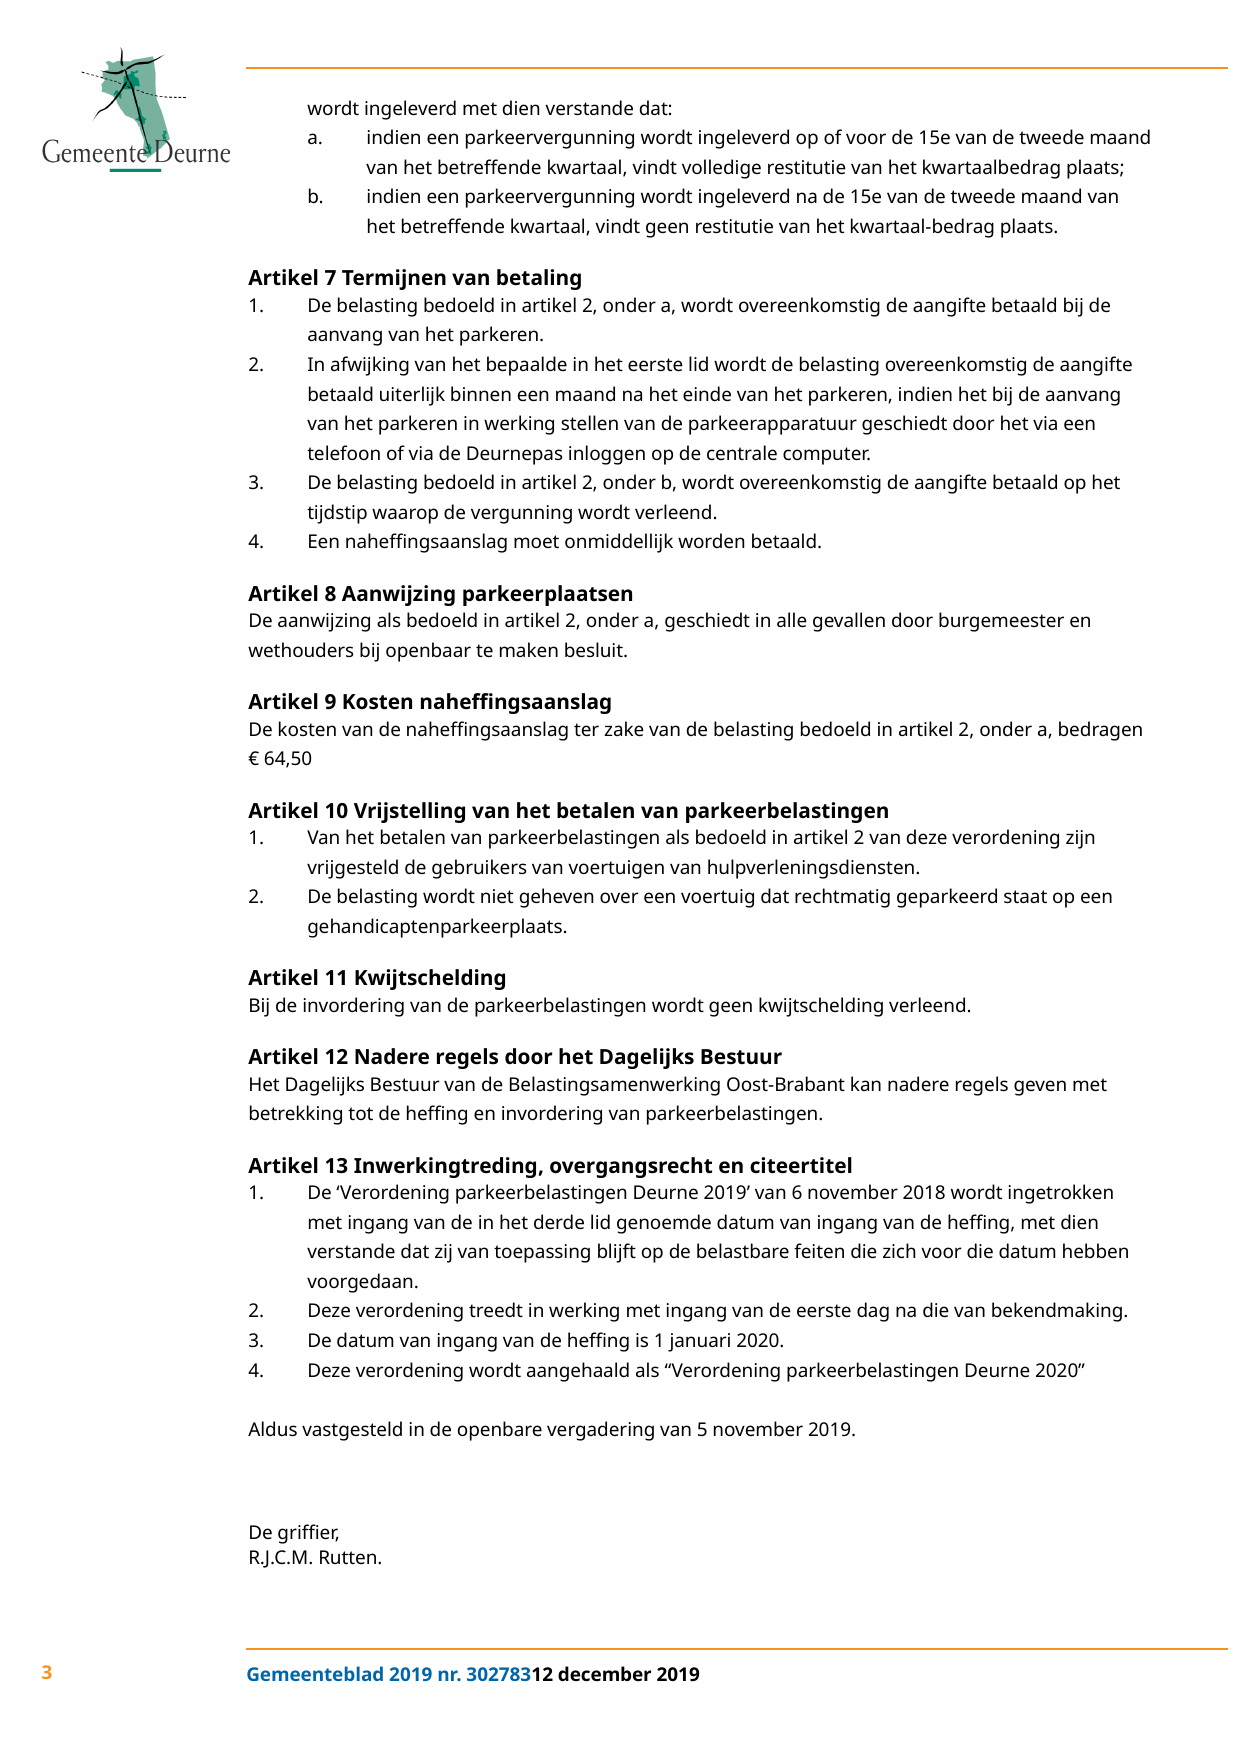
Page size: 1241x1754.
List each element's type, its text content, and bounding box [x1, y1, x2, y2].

list De belasting wordt niet geheven over een voertuig dat rechtmatig geparkeerd staat op een gehandicaptenparkeerplaats. [248, 883, 1152, 939]
list wordt ingeleverd met dien verstande dat: [248, 95, 1152, 121]
text Artikel 11 Kwijtschelding [248, 963, 1152, 992]
list In afwijking van het bepaalde in het eerste lid wordt de belasting overeenkomstig de aangifte betaald uiterlijk binnen een maand na het einde van het parkeren, indien het bij de aanvang van het parkeren in werking stellen van de parkeerapparatuur geschiedt door het via een telefoon of via de Deurnepas inloggen op de centrale computer. [248, 351, 1152, 466]
list Deze verordening treedt in werking met ingang van de eerste dag na die van bekendmaking. [248, 1298, 1152, 1323]
text R.J.C.M. Rutten. [248, 1544, 1152, 1570]
list Een naheffingsaanslag moet onmiddellijk worden betaald. [248, 529, 1152, 554]
list De datum van ingang van de heffing is 1 januari 2020. [248, 1327, 1152, 1353]
text Het Dagelijks Bestuur van de Belastingsamenwerking Oost-Brabant kan nadere regels geven met betrekking tot de heffing en invordering van parkeerbelastingen. [248, 1071, 1152, 1126]
list Van het betalen van parkeerbelastingen als bedoeld in artikel 2 van deze verordening zijn vrijgesteld de gebruikers van voertuigen van hulpverleningsdiensten. [248, 824, 1152, 880]
text Aldus vastgesteld in de openbare vergadering van 5 november 2019. [248, 1416, 1152, 1442]
list De belasting bedoeld in artikel 2, onder b, wordt overeenkomstig de aangifte betaald op het tijdstip waarop de vergunning wordt verleend. [248, 469, 1152, 525]
picture [41, 47, 231, 172]
list De belasting bedoeld in artikel 2, onder a, wordt overeenkomstig de aangifte betaald bij de aanvang van het parkeren. [248, 292, 1152, 347]
text Artikel 13 Inwerkingtreding, overgangsrecht en citeertitel [248, 1151, 1152, 1179]
text Artikel 8 Aanwijzing parkeerplaatsen [248, 579, 1152, 607]
list indien een parkeervergunning wordt ingeleverd op of voor de 15e van de tweede maand van het betreffende kwartaal, vindt volledige restitutie van het kwartaalbedrag plaats; [307, 124, 1152, 180]
text Artikel 7 Termijnen van betaling [248, 263, 1152, 292]
text Artikel 9 Kosten naheffingsaanslag [248, 687, 1152, 716]
list De ‘Verordening parkeerbelastingen Deurne 2019’ van 6 november 2018 wordt ingetrokken met ingang van de in het derde lid genoemde datum van ingang van de heffing, met dien verstande dat zij van toepassing blijft op de belastbare feiten die zich voor die datum hebben voorgedaan. [248, 1179, 1152, 1294]
list indien een parkeervergunning wordt ingeleverd na de 15e van de tweede maand van het betreffende kwartaal, vindt geen restitutie van het kwartaal-bedrag plaats. [307, 183, 1152, 239]
text Artikel 10 Vrijstelling van het betalen van parkeerbelastingen [248, 796, 1152, 824]
text Artikel 12 Nadere regels door het Dagelijks Bestuur [248, 1042, 1152, 1071]
text De aanwijzing als bedoeld in artikel 2, onder a, geschiedt in alle gevallen door burgemeester en wethouders bij openbaar te maken besluit. [248, 607, 1152, 663]
text Bij de invordering van de parkeerbelastingen wordt geen kwijtschelding verleend. [248, 992, 1152, 1018]
list Deze verordening wordt aangehaald als “Verordening parkeerbelastingen Deurne 2020” [248, 1357, 1152, 1382]
text De griffier, [248, 1519, 1152, 1544]
text De kosten van de naheffingsaanslag ter zake van de belasting bedoeld in artikel 2, onder a, bedragen € 64,50 [248, 716, 1152, 771]
